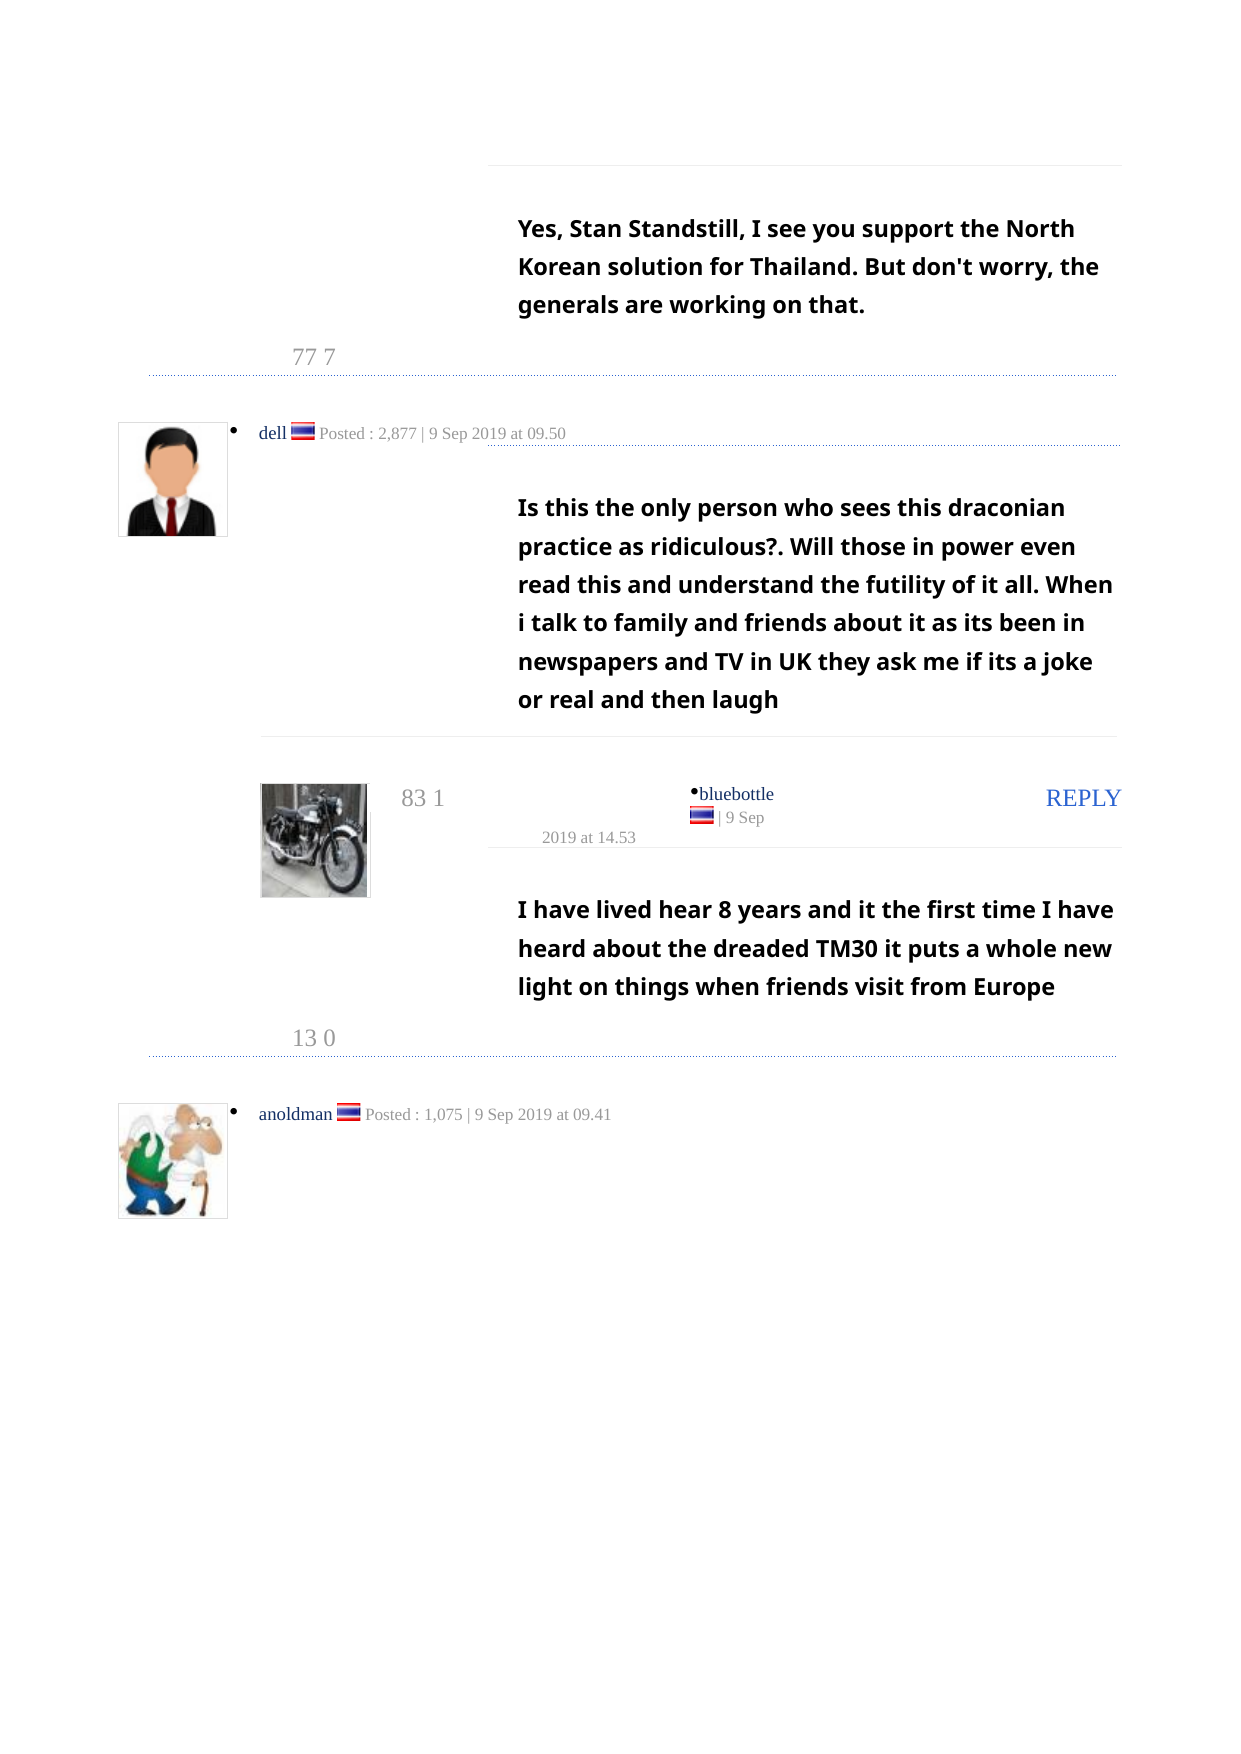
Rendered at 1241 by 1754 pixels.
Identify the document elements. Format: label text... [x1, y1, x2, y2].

picture [291, 422, 315, 440]
picture [119, 423, 225, 536]
picture [337, 1103, 361, 1121]
list 13 0 [292, 1023, 499, 1052]
subtitle Yes, Stan Standstill, I see you support the North Korean solution for Thailand. But don't worry, the generals are working on that. [488, 166, 1122, 321]
list bluebottle | 9 Sep 2019 at 14.53 [261, 737, 1117, 897]
list 83 1 [401, 783, 679, 812]
list 77 7 [292, 342, 499, 370]
picture [119, 1104, 225, 1218]
subtitle Is this the only person who sees this draconian practice as ridiculous?. Will those in power even read this and understand the futility of it all. When i talk to family and friends about it as its been in newspapers and TV in UK they ask me if its a joke or real and then laugh [488, 444, 1122, 715]
picture [690, 806, 714, 824]
picture [262, 784, 367, 897]
subtitle I have lived hear 8 years and it the first time I have heard about the dreaded TM30 it puts a whole new light on things when friends visit from Europe [488, 848, 1122, 1002]
list REPLY [802, 783, 1122, 812]
list dell Posted : 2,877 | 9 Sep 2019 at 09.50 [149, 375, 1117, 444]
list anoldman Posted : 1,075 | 9 Sep 2019 at 09.41 [149, 1056, 1117, 1126]
